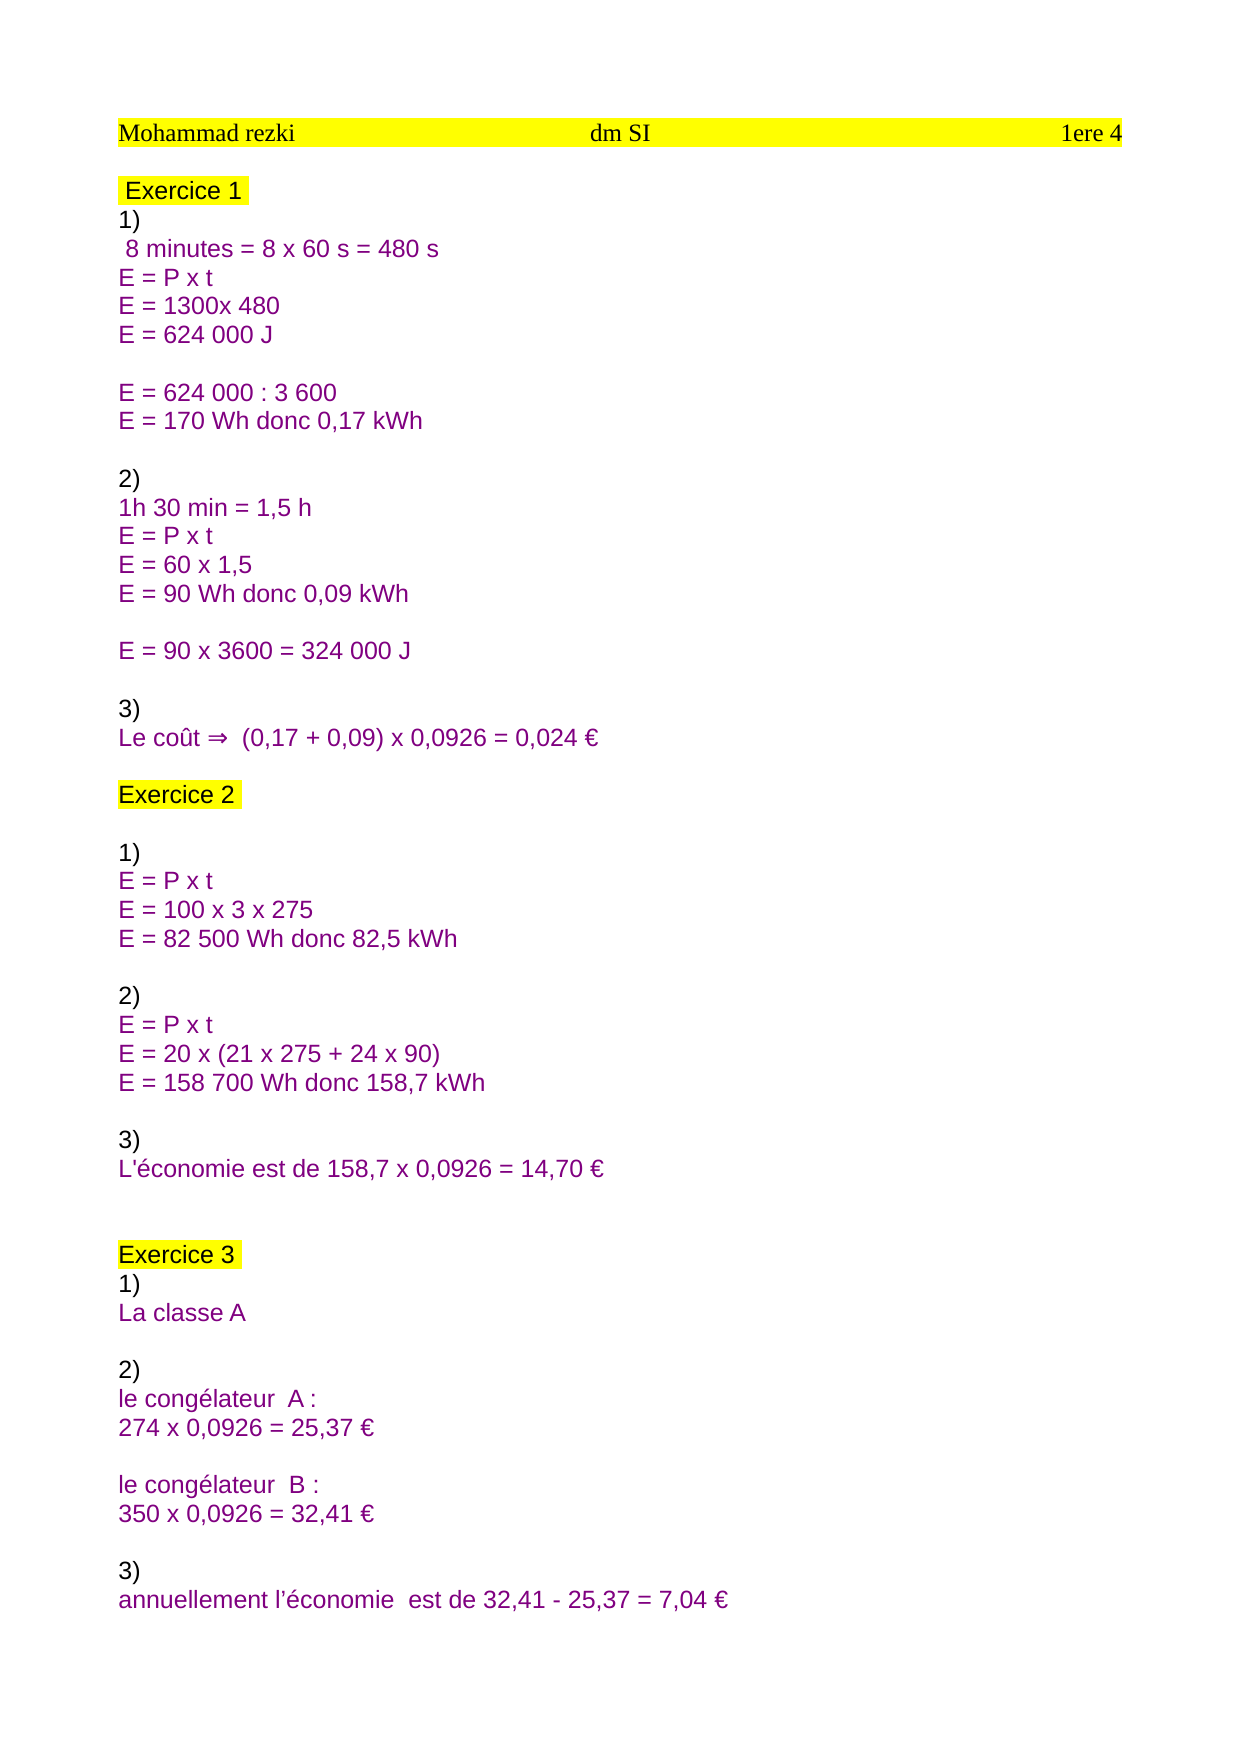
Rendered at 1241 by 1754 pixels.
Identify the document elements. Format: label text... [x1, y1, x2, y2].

text 8 minutes = 8 x 60 s = 480 s E = P x t E = 1300x 480 E = 624 000 J E = 624 000 : 3 600 E = 170 Wh donc 0,17 kWh 2) 1h 30 min = 1,5 h E = P x t E = 60 x 1,5 E = 90 Wh donc 0,09 kWh E = 90 x 3600 = 324 000 J 3) Le coût ⇒ (0,17 + 0,09) x 0,0926 = 0,024 € Exercice 2 [118, 234, 1122, 838]
text E = P x t E = 100 x 3 x 275 E = 82 500 Wh donc 82,5 kWh 2) E = P x t E = 20 x (21 x 275 + 24 x 90) E = 158 700 Wh donc 158,7 kWh 3) L'économie est de 158,7 x 0,0926 = 14,70 € [118, 866, 1122, 1183]
text 1) [118, 838, 1122, 866]
text 3) annuellement l’économie est de 32,41 - 25,37 = 7,04 € [118, 1556, 1122, 1614]
text Exercice 1 1) [118, 176, 1122, 234]
text le congélateur B : 350 x 0,0926 = 32,41 € [118, 1441, 1122, 1556]
text Exercice 3 1) La classe A 2) le congélateur A : 274 x 0,0926 = 25,37 € [118, 1211, 1122, 1441]
